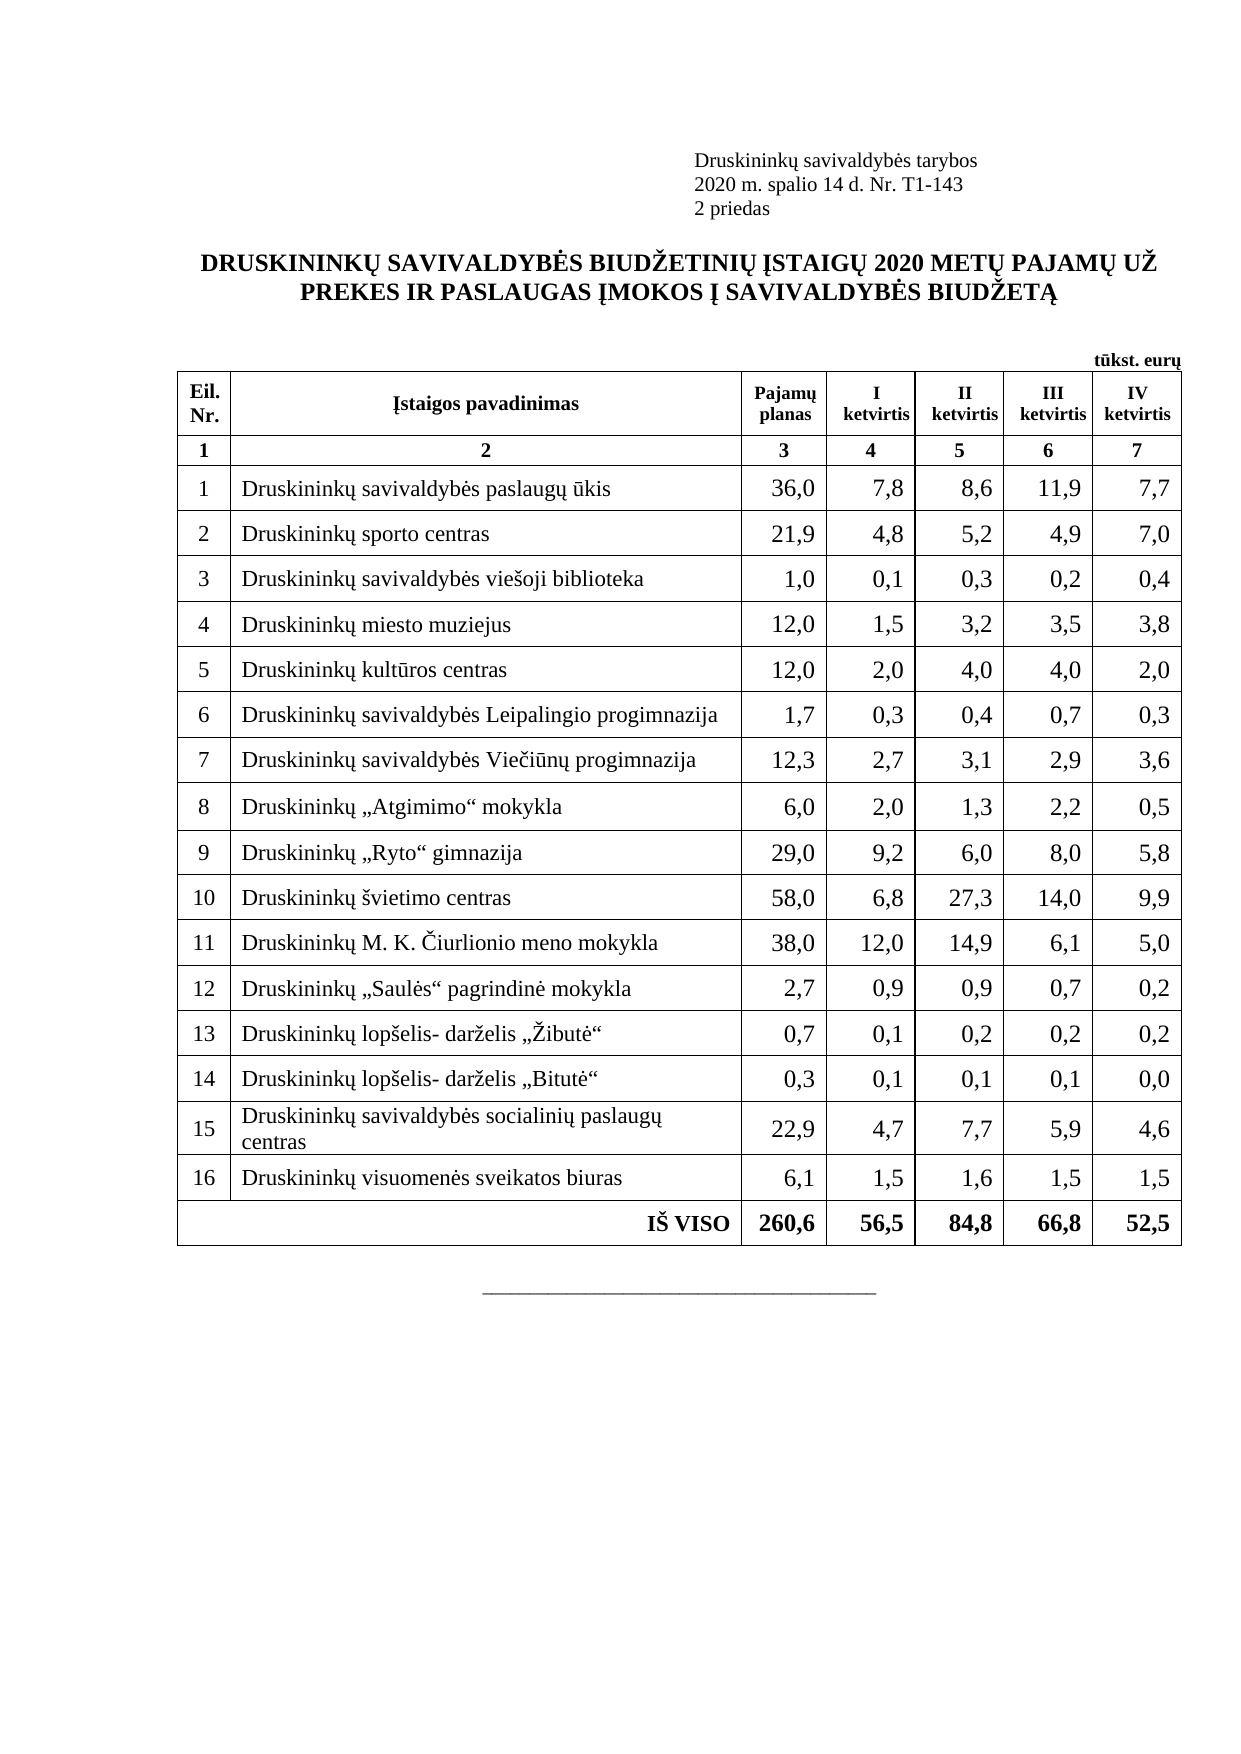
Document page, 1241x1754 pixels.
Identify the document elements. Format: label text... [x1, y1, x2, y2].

table_cell 7 [1093, 436, 1181, 465]
table_cell 21,9 [742, 511, 826, 555]
table_cell 0,7 [1004, 692, 1092, 737]
table_cell 1 [178, 466, 230, 510]
table_cell 58,0 [742, 875, 826, 919]
table_cell 56,5 [827, 1201, 914, 1245]
table_cell 0,3 [827, 692, 914, 737]
table_cell 6 [178, 692, 230, 737]
table_cell 1,5 [827, 602, 914, 646]
table_cell 10 [178, 875, 230, 919]
table_cell 8,6 [916, 466, 1003, 510]
table_cell 3,1 [916, 738, 1003, 782]
table_cell 3 [178, 556, 230, 601]
table_cell Druskininkų sporto centras [231, 511, 741, 555]
table_cell 5,9 [1004, 1102, 1092, 1154]
table_cell 12,0 [742, 602, 826, 646]
table_cell 14,9 [916, 920, 1003, 965]
table_cell 0,7 [742, 1011, 826, 1055]
table_cell 4,6 [1093, 1102, 1181, 1154]
text 2020 m. spalio 14 d. Nr. T1-143 [694, 172, 1181, 196]
table_cell 0,9 [827, 966, 914, 1010]
table_cell 27,3 [916, 875, 1003, 919]
table_cell Druskininkų savivaldybės Viečiūnų progimnazija [231, 738, 741, 782]
table_cell 84,8 [916, 1201, 1003, 1245]
table_cell 8 [178, 783, 230, 830]
table_cell Druskininkų lopšelis- darželis „Bitutė“ [231, 1056, 741, 1101]
table_cell 22,9 [742, 1102, 826, 1154]
table_cell 4,0 [1004, 647, 1092, 691]
text DRUSKININKŲ SAVIVALDYBĖS BIUDŽETINIŲ ĮSTAIGŲ 2020 METŲ PAJAMŲ UŽ PREKES IR PASLAUGAS ĮMOKOS Į SAVIVALDYBĖS BIUDŽETĄ [177, 248, 1181, 306]
table_cell 38,0 [742, 920, 826, 965]
table_cell 2 [178, 511, 230, 555]
table_cell 0,1 [827, 556, 914, 601]
table_cell 1,5 [827, 1155, 914, 1200]
table_header Pajamų planas [742, 372, 826, 435]
text Druskininkų savivaldybės tarybos [694, 148, 1181, 172]
table_cell 2,0 [827, 647, 914, 691]
table_cell 0,2 [1004, 1011, 1092, 1055]
table_cell 0,4 [1093, 556, 1181, 601]
table_cell 6,1 [742, 1155, 826, 1200]
table_cell 0,0 [1093, 1056, 1181, 1101]
table_cell 0,5 [1093, 783, 1181, 830]
table_cell Druskininkų savivaldybės paslaugų ūkis [231, 466, 741, 510]
table_header IV ketvirtis [1093, 372, 1181, 435]
table_cell Druskininkų M. K. Čiurlionio meno mokykla [231, 920, 741, 965]
table_cell 11,9 [1004, 466, 1092, 510]
table_cell Druskininkų savivaldybės viešoji biblioteka [231, 556, 741, 601]
table_cell 29,0 [742, 831, 826, 874]
table_cell 5 [916, 436, 1003, 465]
table_cell 4,9 [1004, 511, 1092, 555]
table_cell 9,9 [1093, 875, 1181, 919]
table_cell 0,2 [1004, 556, 1092, 601]
table_cell 3,5 [1004, 602, 1092, 646]
table_cell Druskininkų miesto muziejus [231, 602, 741, 646]
table_cell 0,1 [827, 1011, 914, 1055]
table_cell 0,3 [1093, 692, 1181, 737]
table_cell 5 [178, 647, 230, 691]
table_cell 2,9 [1004, 738, 1092, 782]
table_cell 5,2 [916, 511, 1003, 555]
table_cell 0,3 [742, 1056, 826, 1101]
table_cell 7,7 [1093, 466, 1181, 510]
table_cell 0,2 [916, 1011, 1003, 1055]
table_cell 9,2 [827, 831, 914, 874]
table_cell 1,5 [1004, 1155, 1092, 1200]
table_cell 7,7 [916, 1102, 1003, 1154]
table_cell 3,8 [1093, 602, 1181, 646]
table_cell 52,5 [1093, 1201, 1181, 1245]
table_cell 1,3 [916, 783, 1003, 830]
table_cell 6 [1004, 436, 1092, 465]
table_cell 66,8 [1004, 1201, 1092, 1245]
table_cell 1 [178, 436, 230, 465]
table_cell 4,0 [916, 647, 1003, 691]
table_cell Druskininkų „Saulės“ pagrindinė mokykla [231, 966, 741, 1010]
table_cell 6,1 [1004, 920, 1092, 965]
table_cell 2,0 [827, 783, 914, 830]
table_cell 7 [178, 738, 230, 782]
table_cell Druskininkų lopšelis- darželis „Žibutė“ [231, 1011, 741, 1055]
table_cell 6,8 [827, 875, 914, 919]
table_cell 13 [178, 1011, 230, 1055]
table_cell Druskininkų „Ryto“ gimnazija [231, 831, 741, 874]
table_cell 1,7 [742, 692, 826, 737]
table_cell 16 [178, 1155, 230, 1200]
table_cell 4 [827, 436, 914, 465]
table_cell 3 [742, 436, 826, 465]
table_cell 8,0 [1004, 831, 1092, 874]
table_cell Druskininkų savivaldybės socialinių paslaugų centras [231, 1102, 741, 1154]
table_cell 5,0 [1093, 920, 1181, 965]
table_cell 0,3 [916, 556, 1003, 601]
table_cell 36,0 [742, 466, 826, 510]
table_cell 6,0 [916, 831, 1003, 874]
table_cell Druskininkų švietimo centras [231, 875, 741, 919]
table_cell 7,8 [827, 466, 914, 510]
table_cell 6,0 [742, 783, 826, 830]
table_cell 2,2 [1004, 783, 1092, 830]
text 2 priedas [402, 196, 1181, 220]
table_cell IŠ VISO [178, 1201, 741, 1245]
table_cell 4 [178, 602, 230, 646]
table_cell 0,2 [1093, 966, 1181, 1010]
table_cell 0,2 [1093, 1011, 1181, 1055]
table_cell 12,0 [742, 647, 826, 691]
table_cell 14 [178, 1056, 230, 1101]
table_header Eil. Nr. [178, 372, 230, 435]
table_cell 15 [178, 1102, 230, 1154]
table_cell 1,0 [742, 556, 826, 601]
table_cell Druskininkų visuomenės sveikatos biuras [231, 1155, 741, 1200]
text tūkst. eurų [177, 349, 1181, 371]
table_cell Druskininkų savivaldybės Leipalingio progimnazija [231, 692, 741, 737]
table_cell 7,0 [1093, 511, 1181, 555]
table_cell Druskininkų kultūros centras [231, 647, 741, 691]
table_cell 12,0 [827, 920, 914, 965]
table_cell 3,6 [1093, 738, 1181, 782]
table_cell 2,0 [1093, 647, 1181, 691]
table_header II ketvirtis [916, 372, 1003, 435]
table_cell 0,1 [1004, 1056, 1092, 1101]
table_header III ketvirtis [1004, 372, 1092, 435]
table_cell 2 [231, 436, 741, 465]
table_cell 11 [178, 920, 230, 965]
table_cell 0,9 [916, 966, 1003, 1010]
table_cell Druskininkų „Atgimimo“ mokykla [231, 783, 741, 830]
table_cell 0,1 [916, 1056, 1003, 1101]
table_cell 2,7 [827, 738, 914, 782]
table_header Įstaigos pavadinimas [231, 372, 741, 435]
table_cell 14,0 [1004, 875, 1092, 919]
table_cell 1,5 [1093, 1155, 1181, 1200]
table_cell 0,1 [827, 1056, 914, 1101]
table_cell 9 [178, 831, 230, 874]
table_cell 4,7 [827, 1102, 914, 1154]
table_cell 1,6 [916, 1155, 1003, 1200]
table_cell 12 [178, 966, 230, 1010]
table_cell 2,7 [742, 966, 826, 1010]
table_cell 260,6 [742, 1201, 826, 1245]
text __________________________________________ [177, 1275, 1181, 1296]
table_cell 0,7 [1004, 966, 1092, 1010]
table_cell 12,3 [742, 738, 826, 782]
table_header I ketvirtis [827, 372, 914, 435]
table_cell 5,8 [1093, 831, 1181, 874]
table_cell 4,8 [827, 511, 914, 555]
table_cell 0,4 [916, 692, 1003, 737]
table_cell 3,2 [916, 602, 1003, 646]
